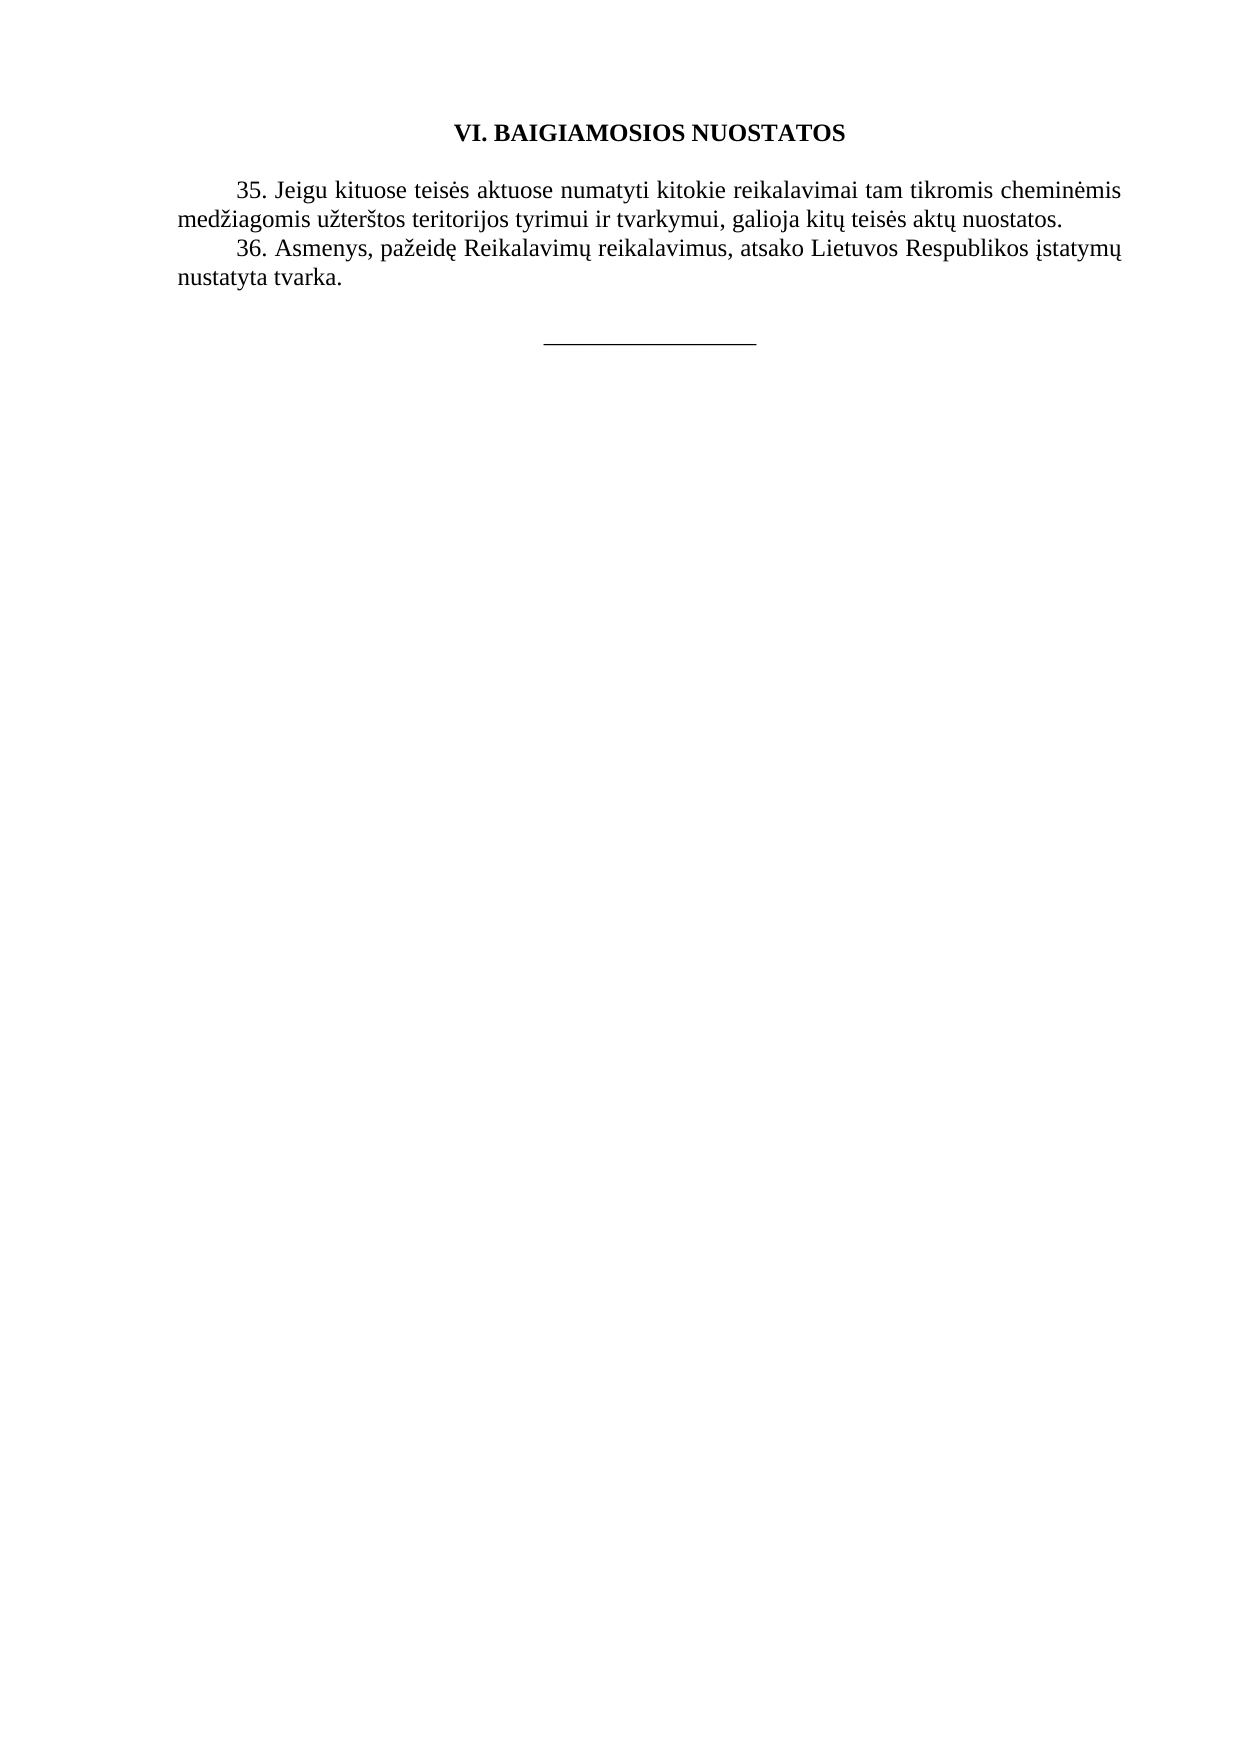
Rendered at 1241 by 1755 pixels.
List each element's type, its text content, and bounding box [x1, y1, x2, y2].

text _________________ [177, 319, 1122, 348]
text 36. Asmenys, pažeidę Reikalavimų reikalavimus, atsako Lietuvos Respublikos įstatymų nustatyta tvarka. [177, 233, 1122, 291]
text 35. Jeigu kituose teisės aktuose numatyti kitokie reikalavimai tam tikromis cheminėmis medžiagomis užterštos teritorijos tyrimui ir tvarkymui, galioja kitų teisės aktų nuostatos. [177, 176, 1122, 233]
text VI. BAIGIAMOSIOS NUOSTATOS [177, 118, 1122, 147]
